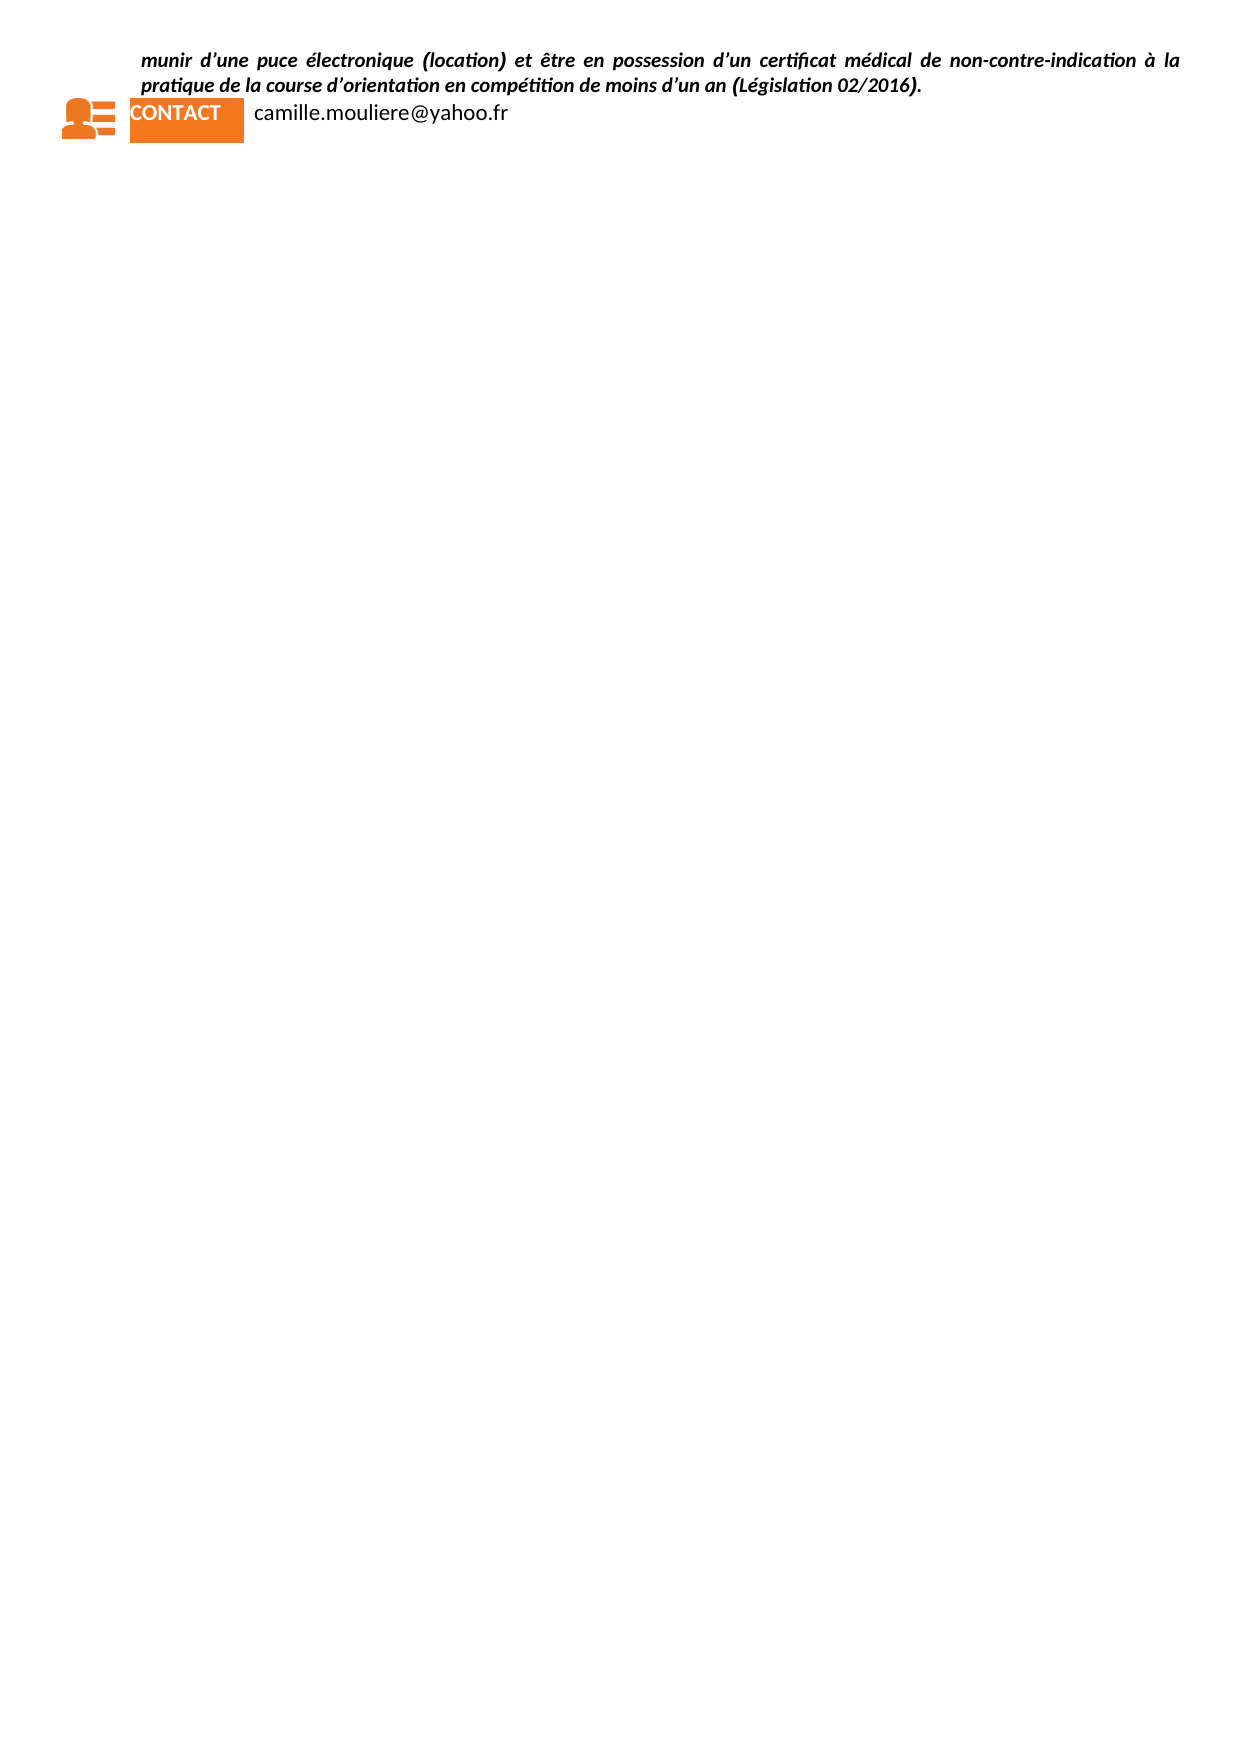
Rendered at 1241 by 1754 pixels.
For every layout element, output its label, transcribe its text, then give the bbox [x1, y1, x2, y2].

table_cell camille.mouliere@yahoo.fr [244, 98, 1170, 143]
picture [61, 98, 116, 140]
table_cell munir d’une puce électronique (location) et être en possession d’un certificat médical de non-contre-indication à la pratique de la course d’orientation en compétition de moins d’un an (Législation 02/2016). [130, 47, 1192, 98]
table_cell [1170, 98, 1192, 143]
table_cell CONTACT [130, 98, 244, 143]
table_cell [48, 47, 129, 98]
table_cell [48, 98, 129, 143]
